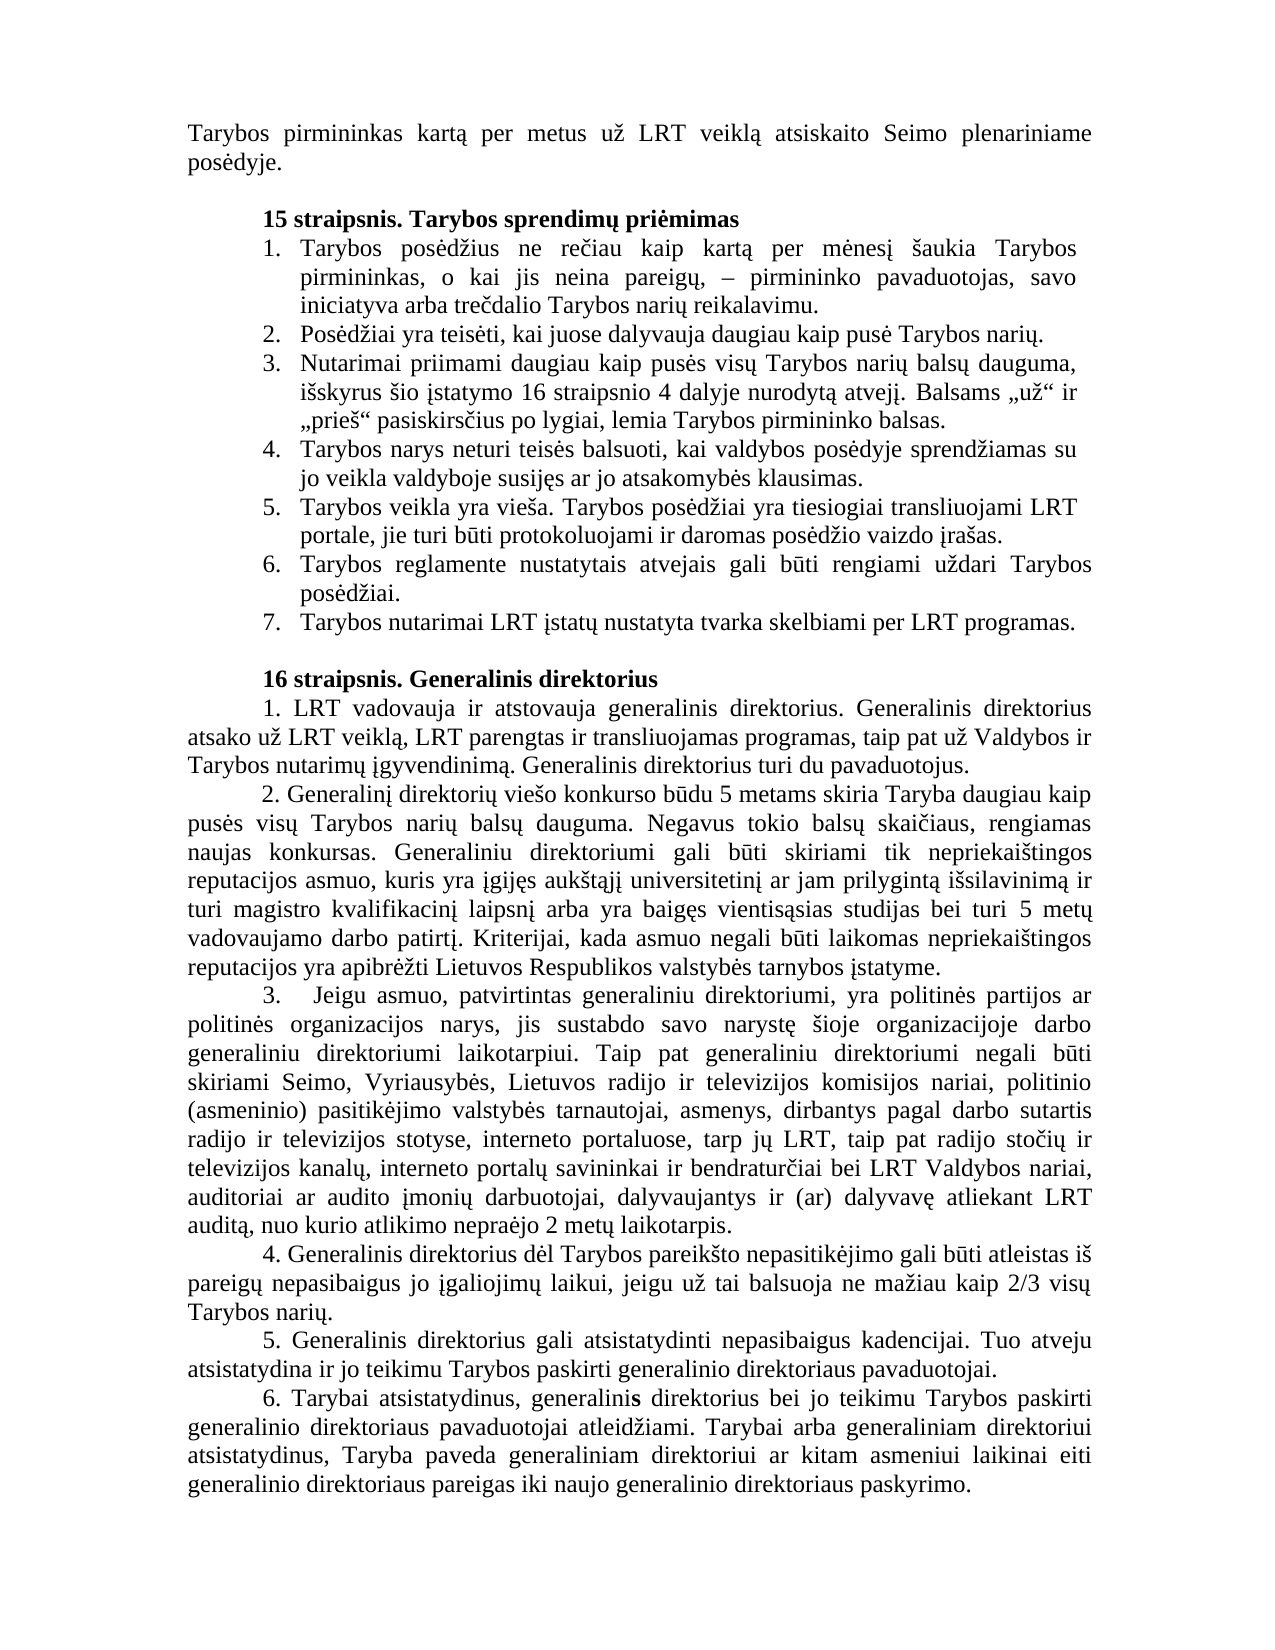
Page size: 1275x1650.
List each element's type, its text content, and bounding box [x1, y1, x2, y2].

text 15 straipsnis. Tarybos sprendimų priėmimas [187, 204, 1087, 233]
text 6. Tarybai atsistatydinus, generalinis direktorius bei jo teikimu Tarybos paskirti generalinio direktoriaus pavaduotojai atleidžiami. Tarybai arba generaliniam direktoriui atsistatydinus, Taryba paveda generaliniam direktoriui ar kitam asmeniui laikinai eiti generalinio direktoriaus pareigas iki naujo generalinio direktoriaus paskyrimo. [187, 1383, 1093, 1498]
text 5. Generalinis direktorius gali atsistatydinti nepasibaigus kadencijai. Tuo atveju atsistatydina ir jo teikimu Tarybos paskirti generalinio direktoriaus pavaduotojai. [187, 1326, 1093, 1383]
text 7. Tarybos nutarimai LRT įstatų nustatyta tvarka skelbiami per LRT programas. [262, 607, 1093, 636]
text 2. Posėdžiai yra teisėti, kai juose dalyvauja daugiau kaip pusė Tarybos narių. [262, 319, 1077, 348]
text 3. Jeigu asmuo, patvirtintas generaliniu direktoriumi, yra politinės partijos ar politinės organizacijos narys, jis sustabdo savo narystę šioje organizacijoje darbo generaliniu direktoriumi laikotarpiui. Taip pat generaliniu direktoriumi negali būti skiriami Seimo, Vyriausybės, Lietuvos radijo ir televizijos komisijos nariai, politinio (asmeninio) pasitikėjimo valstybės tarnautojai, asmenys, dirbantys pagal darbo sutartis radijo ir televizijos stotyse, interneto portaluose, tarp jų LRT, taip pat radijo stočių ir televizijos kanalų, interneto portalų savininkai ir bendraturčiai bei LRT Valdybos nariai, auditoriai ar audito įmonių darbuotojai, dalyvaujantys ir (ar) dalyvavę atliekant LRT auditą, nuo kurio atlikimo nepraėjo 2 metų laikotarpis. [187, 981, 1093, 1239]
text 1. Tarybos posėdžius ne rečiau kaip kartą per mėnesį šaukia Tarybos pirmininkas, o kai jis neina pareigų, – pirmininko pavaduotojas, savo iniciatyva arba trečdalio Tarybos narių reikalavimu. [262, 233, 1077, 319]
text 4. Tarybos narys neturi teisės balsuoti, kai valdybos posėdyje sprendžiamas su jo veikla valdyboje susijęs ar jo atsakomybės klausimas. [262, 434, 1077, 492]
text 3. Nutarimai priimami daugiau kaip pusės visų Tarybos narių balsų dauguma, išskyrus šio įstatymo 16 straipsnio 4 dalyje nurodytą atvejį. Balsams „už“ ir „prieš“ pasiskirsčius po lygiai, lemia Tarybos pirmininko balsas. [262, 348, 1077, 434]
text 2. Generalinį direktorių viešo konkurso būdu 5 metams skiria Taryba daugiau kaip pusės visų Tarybos narių balsų dauguma. Negavus tokio balsų skaičiaus, rengiamas naujas konkursas. Generaliniu direktoriumi gali būti skiriami tik nepriekaištingos reputacijos asmuo, kuris yra įgijęs aukštąjį universitetinį ar jam prilygintą išsilavinimą ir turi magistro kvalifikacinį laipsnį arba yra baigęs vientisąsias studijas bei turi 5 metų vadovaujamo darbo patirtį. Kriterijai, kada asmuo negali būti laikomas nepriekaištingos reputacijos yra apibrėžti Lietuvos Respublikos valstybės tarnybos įstatyme. [187, 779, 1093, 981]
text Tarybos pirmininkas kartą per metus už LRT veiklą atsiskaito Seimo plenariniame posėdyje. [187, 118, 1093, 176]
text 6. Tarybos reglamente nustatytais atvejais gali būti rengiami uždari Tarybos posėdžiai. [262, 549, 1093, 607]
text 4. Generalinis direktorius dėl Tarybos pareikšto nepasitikėjimo gali būti atleistas iš pareigų nepasibaigus jo įgaliojimų laikui, jeigu už tai balsuoja ne mažiau kaip 2/3 visų Tarybos narių. [187, 1239, 1093, 1326]
text 1. LRT vadovauja ir atstovauja generalinis direktorius. Generalinis direktorius atsako už LRT veiklą, LRT parengtas ir transliuojamas programas, taip pat už Valdybos ir Tarybos nutarimų įgyvendinimą. Generalinis direktorius turi du pavaduotojus. [187, 693, 1093, 779]
text 16 straipsnis. Generalinis direktorius [187, 664, 1093, 693]
text 5. Tarybos veikla yra vieša. Tarybos posėdžiai yra tiesiogiai transliuojami LRT portale, jie turi būti protokoluojami ir daromas posėdžio vaizdo įrašas. [262, 492, 1078, 549]
